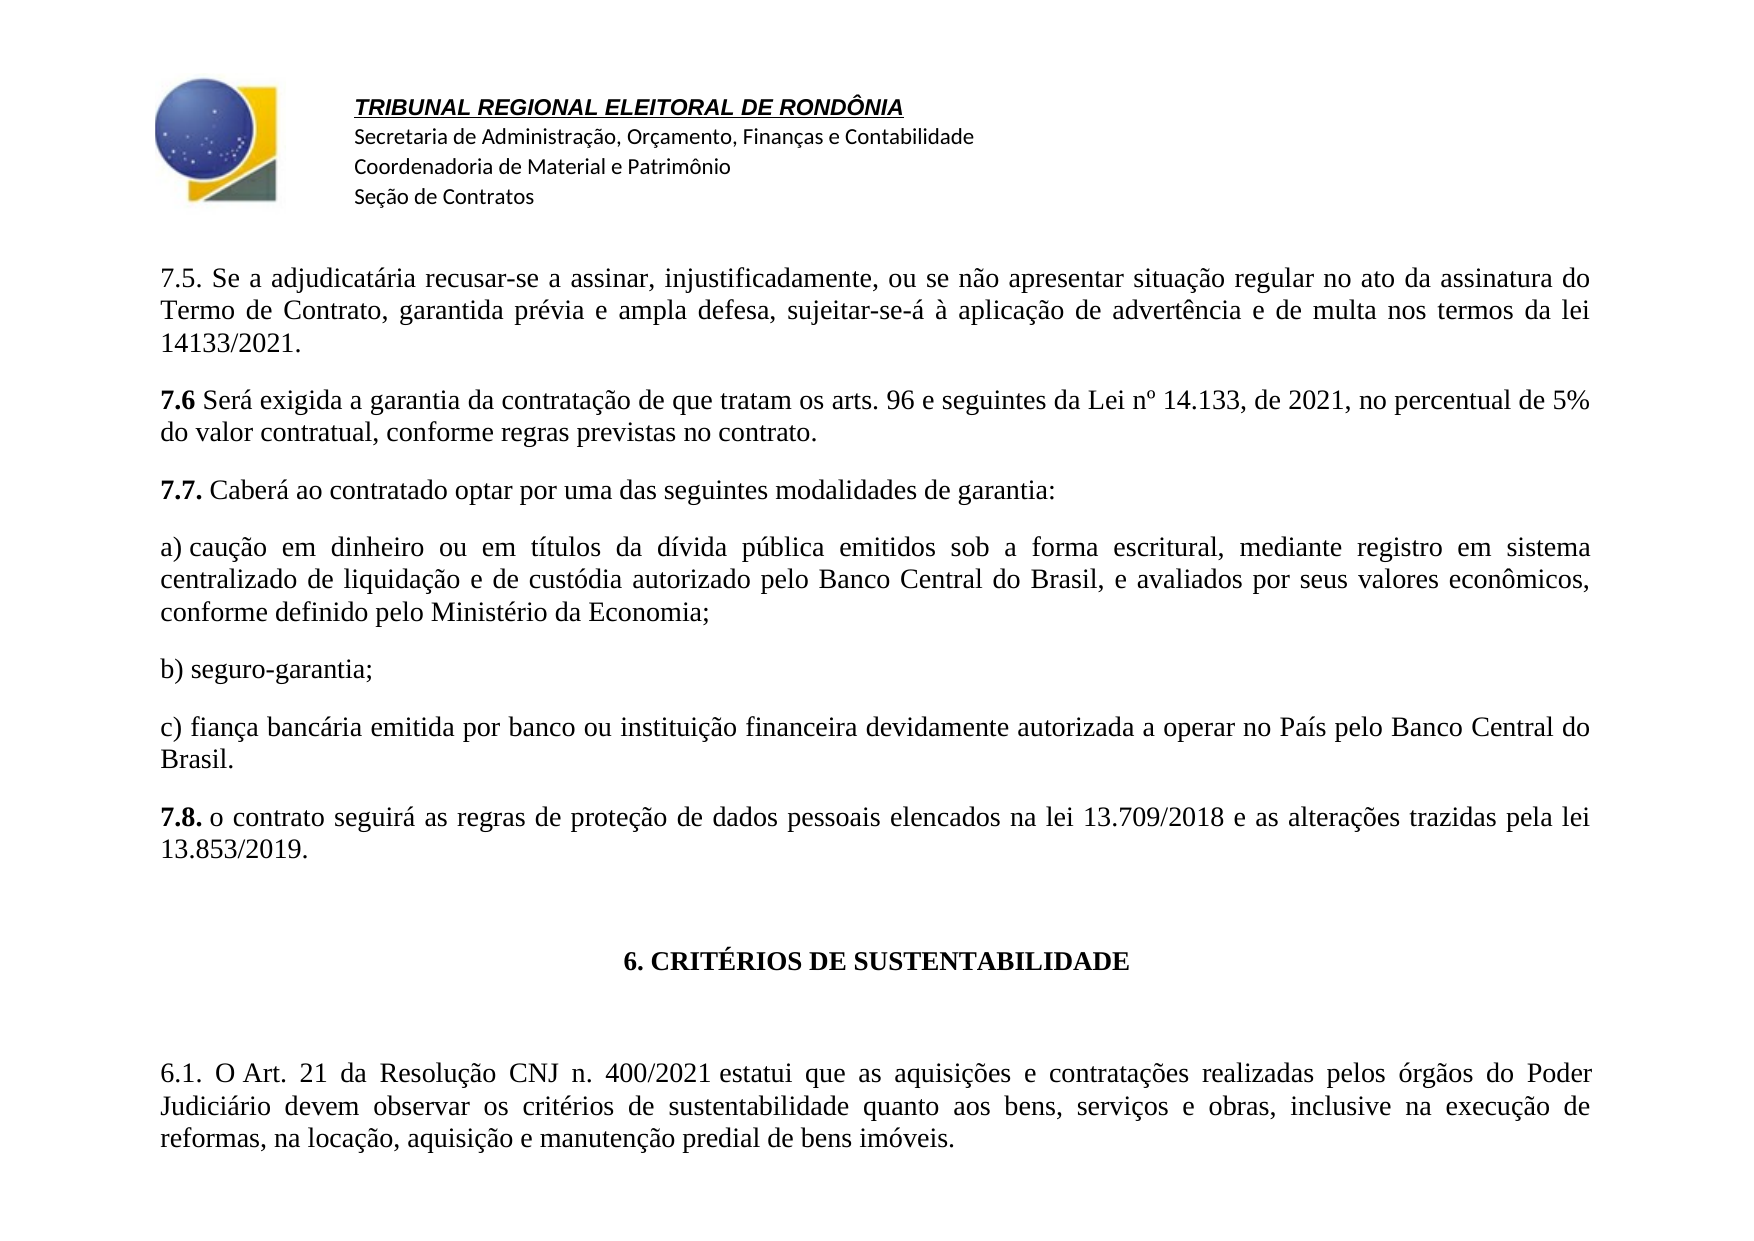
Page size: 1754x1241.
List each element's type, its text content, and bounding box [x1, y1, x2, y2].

text c) fiança bancária emitida por banco ou instituição financeira devidamente autorizada a operar no País pelo Banco Central do Brasil. [160, 710, 1594, 774]
text b) seguro-garantia; [160, 652, 1594, 685]
text a) caução em dinheiro ou em títulos da dívida pública emitidos sob a forma escritural, mediante registro em sistema centralizado de liquidação e de custódia autorizado pelo Banco Central do Brasil, e avaliados por seus valores econômicos, conforme definido pelo Ministério da Economia; [160, 530, 1594, 627]
text 7.8. o contrato seguirá as regras de proteção de dados pessoais elencados na lei 13.709/2018 e as alterações trazidas pela lei 13.853/2019. [160, 799, 1594, 864]
text 6.1. O Art. 21 da Resolução CNJ n. 400/2021 estatui que as aquisições e contratações realizadas pelos órgãos do Poder Judiciário devem observar os critérios de sustentabilidade quanto aos bens, serviços e obras, inclusive na execução de reformas, na locação, aquisição e manutenção predial de bens imóveis. [160, 1056, 1594, 1153]
text 6. CRITÉRIOS DE SUSTENTABILIDADE [148, 945, 1606, 976]
text 7.5. Se a adjudicatária recusar-se a assinar, injustificadamente, ou se não apresentar situação regular no ato da assinatura do Termo de Contrato, garantida prévia e ampla defesa, sujeitar-se-á à aplicação de advertência e de multa nos termos da lei 14133/2021. [160, 261, 1594, 358]
text 7.7. Caberá ao contratado optar por uma das seguintes modalidades de garantia: [160, 473, 1594, 505]
text 7.6 Será exigida a garantia da contratação de que tratam os arts. 96 e seguintes da Lei nº 14.133, de 2021, no percentual de 5% do valor contratual, conforme regras previstas no contrato. [160, 383, 1594, 448]
